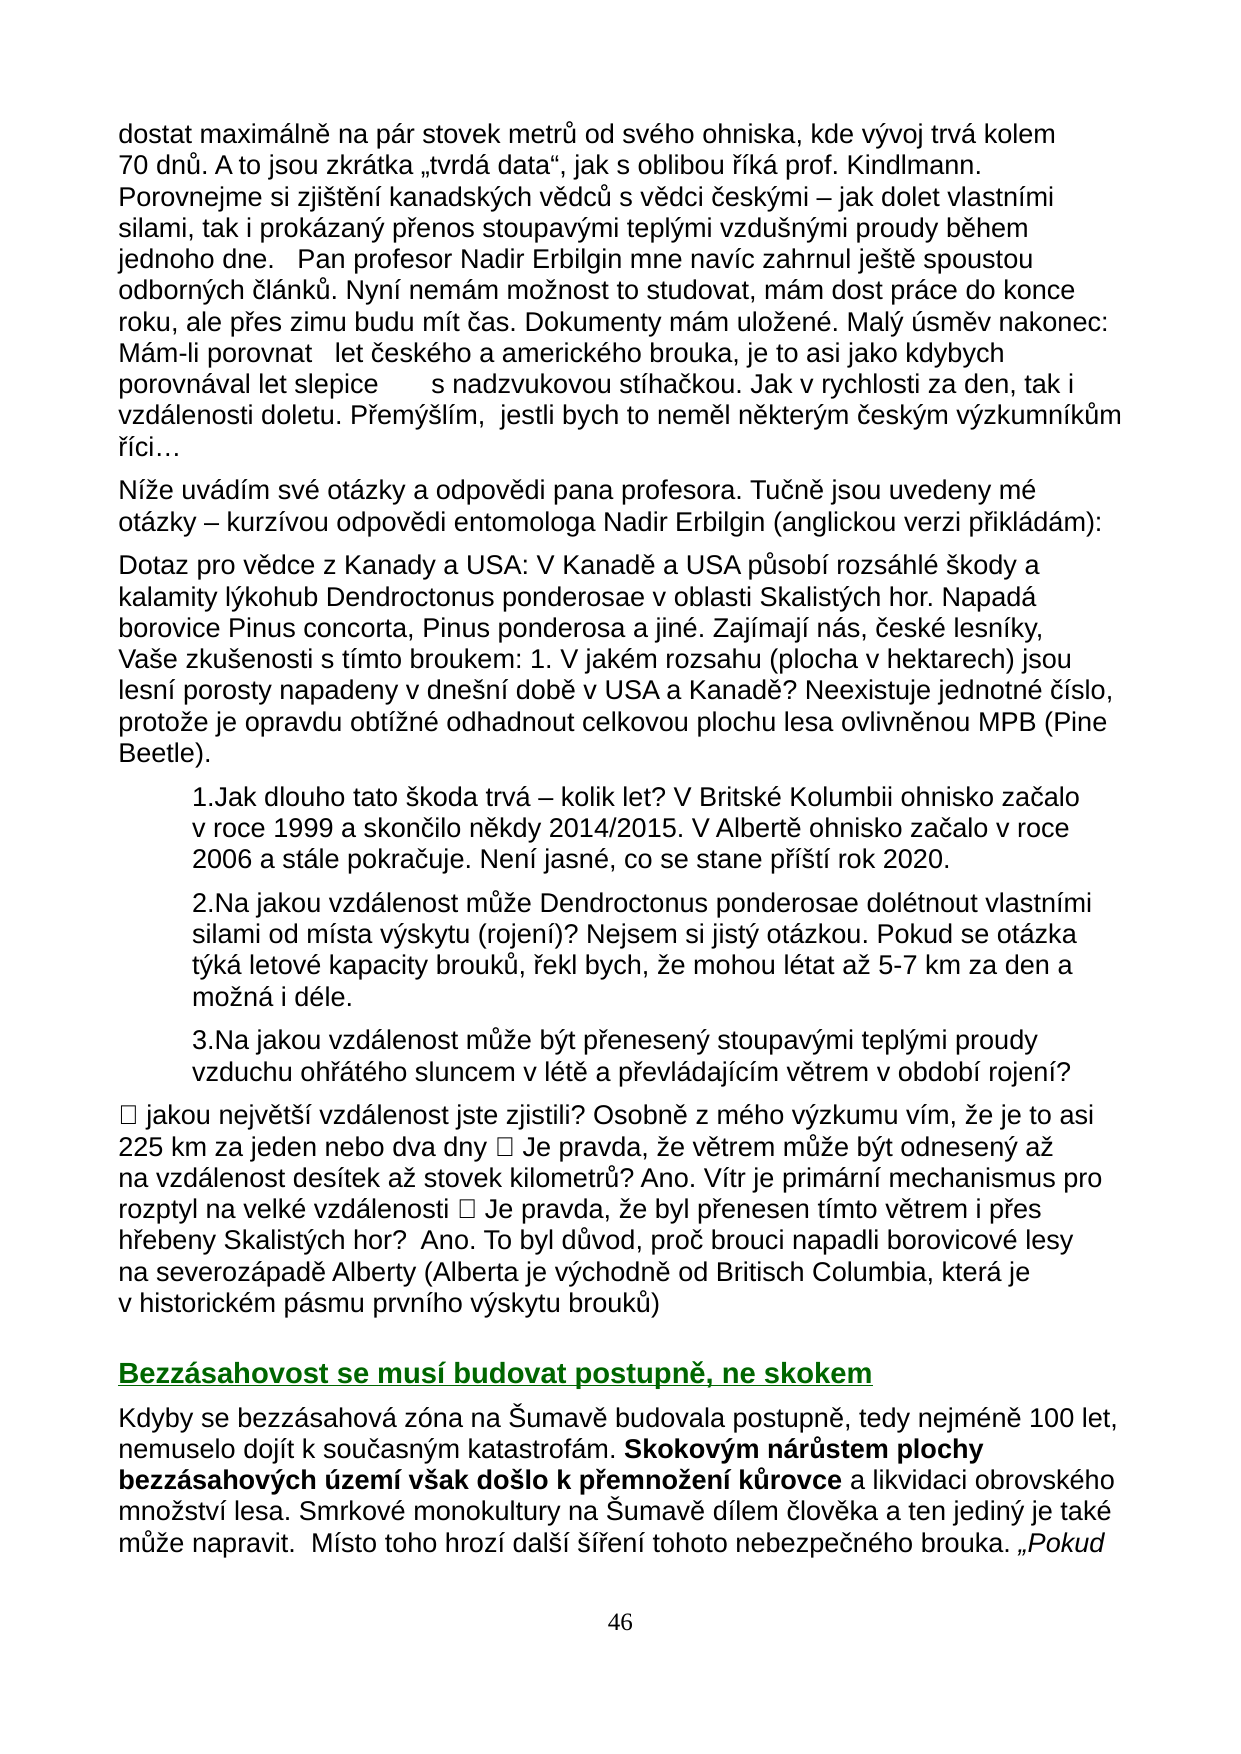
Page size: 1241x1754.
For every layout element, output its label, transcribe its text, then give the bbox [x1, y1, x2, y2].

subtitle Bezzásahovost se musí budovat postupně, ne skokem [118, 1356, 1122, 1389]
list Na jakou vzdálenost může Dendroctonus ponderosae dolétnout vlastními silami od místa výskytu (rojení)? Nejsem si jistý otázkou. Pokud se otázka týká letové kapacity brouků, řekl bych, že mohou létat až 5-7 km za den a možná i déle. [118, 887, 1122, 1012]
text dostat maximálně na pár stovek metrů od svého ohniska, kde vývoj trvá kolem 70 dnů. A to jsou zkrátka „tvrdá data“, jak s oblibou říká prof. Kindlmann. Porovnejme si zjištění kanadských vědců s vědci českými – jak dolet vlastními silami, tak i prokázaný přenos stoupavými teplými vzdušnými proudy během jednoho dne. Pan profesor Nadir Erbilgin mne navíc zahrnul ještě spoustou odborných článků. Nyní nemám možnost to studovat, mám dost práce do konce roku, ale přes zimu budu mít čas. Dokumenty mám uložené. Malý úsměv nakonec: Mám-li porovnat let českého a amerického brouka, je to asi jako kdybych porovnával let slepice s nadzvukovou stíhačkou. Jak v rychlosti za den, tak i vzdálenosti doletu. Přemýšlím, jestli bych to neměl některým českým výzkumníkům říci… [118, 118, 1122, 462]
text Níže uvádím své otázky a odpovědi pana profesora. Tučně jsou uvedeny mé otázky – kurzívou odpovědi entomologa Nadir Erbilgin (anglickou verzi přikládám): [118, 474, 1122, 537]
text  jakou největší vzdálenost jste zjistili? Osobně z mého výzkumu vím, že je to asi 225 km za jeden nebo dva dny  Je pravda, že větrem může být odnesený až na vzdálenost desítek až stovek kilometrů? Ano. Vítr je primární mechanismus pro rozptyl na velké vzdálenosti  Je pravda, že byl přenesen tímto větrem i přes hřebeny Skalistých hor? Ano. To byl důvod, proč brouci napadli borovicové lesy na severozápadě Alberty (Alberta je východně od Britisch Columbia, která je v historickém pásmu prvního výskytu brouků) [118, 1099, 1122, 1318]
text Dotaz pro vědce z Kanady a USA: V Kanadě a USA působí rozsáhlé škody a kalamity lýkohub Dendroctonus ponderosae v oblasti Skalistých hor. Napadá borovice Pinus concorta, Pinus ponderosa a jiné. Zajímají nás, české lesníky, Vaše zkušenosti s tímto broukem: 1. V jakém rozsahu (plocha v hektarech) jsou lesní porosty napadeny v dnešní době v USA a Kanadě? Neexistuje jednotné číslo, protože je opravdu obtížné odhadnout celkovou plochu lesa ovlivněnou MPB (Pine Beetle). [118, 549, 1122, 768]
list Jak dlouho tato škoda trvá – kolik let? V Britské Kolumbii ohnisko začalo v roce 1999 a skončilo někdy 2014/2015. V Albertě ohnisko začalo v roce 2006 a stále pokračuje. Není jasné, co se stane příští rok 2020. [118, 781, 1122, 874]
text Kdyby se bezzásahová zóna na Šumavě budovala postupně, tedy nejméně 100 let, nemuselo dojít k současným katastrofám. Skokovým nárůstem plochy bezzásahových území však došlo k přemnožení kůrovce a likvidaci obrovského množství lesa. Smrkové monokultury na Šumavě dílem člověka a ten jediný je také může napravit. Místo toho hrozí další šíření tohoto nebezpečného brouka. „Pokud [118, 1402, 1122, 1558]
list Na jakou vzdálenost může být přenesený stoupavými teplými proudy vzduchu ohřátého sluncem v létě a převládajícím větrem v období rojení? [118, 1024, 1122, 1087]
